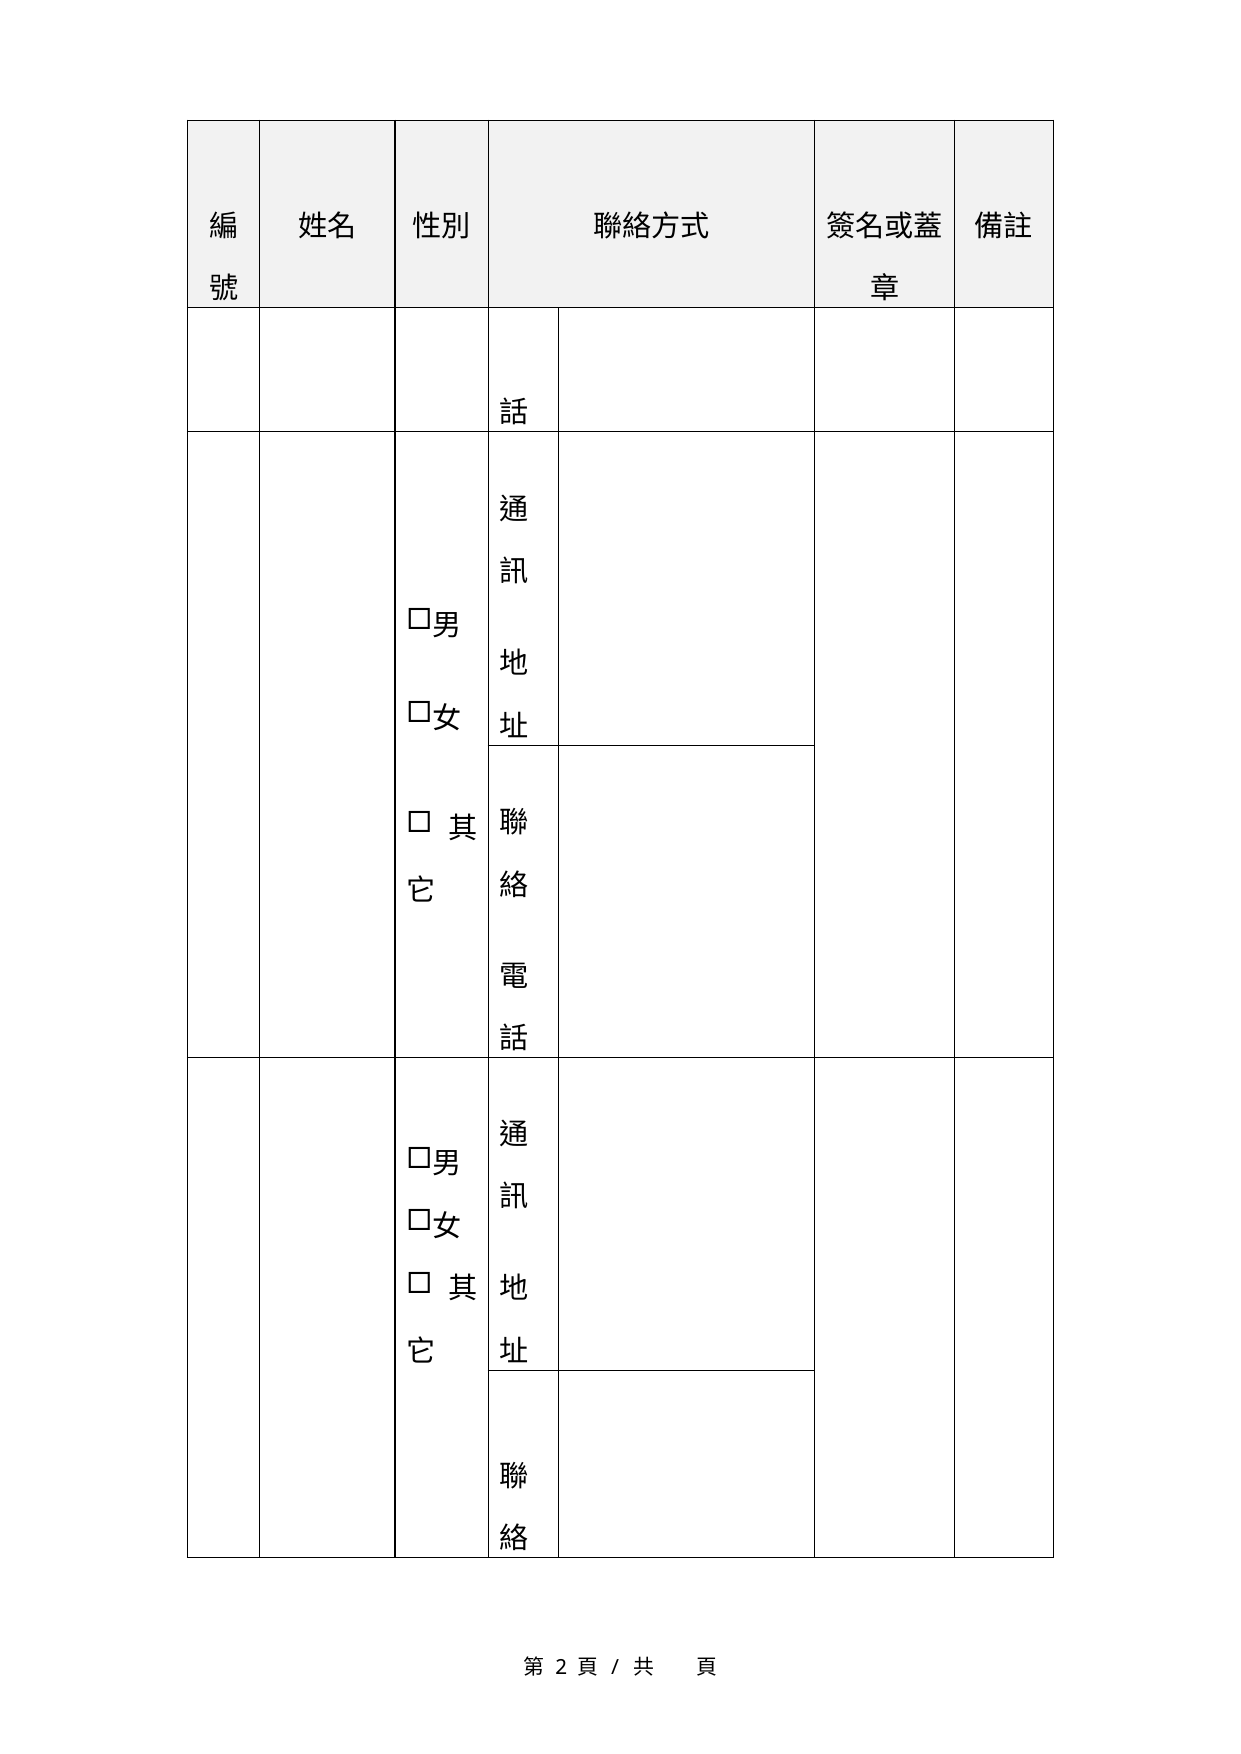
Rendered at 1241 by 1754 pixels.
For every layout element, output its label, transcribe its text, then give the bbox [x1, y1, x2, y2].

table_cell [559, 746, 814, 1057]
table_cell [955, 1058, 1053, 1557]
table_cell [559, 1058, 814, 1369]
table_header 備註 [955, 121, 1053, 307]
table_cell [396, 308, 488, 431]
table_cell 話 [489, 308, 558, 431]
table_cell [815, 308, 954, 431]
table_cell [559, 308, 814, 431]
table_header 姓名 [260, 121, 394, 307]
table_header 聯絡方式 [489, 121, 814, 307]
table_cell [260, 308, 394, 431]
table_cell [188, 308, 259, 431]
table_cell [559, 432, 814, 744]
table_cell 聯絡 電話 [489, 746, 558, 1057]
table_cell 男 女 其它 [396, 1058, 488, 1557]
table_cell [955, 432, 1053, 1057]
table_cell 聯絡 [489, 1371, 558, 1557]
table_cell [815, 1058, 954, 1557]
table_cell [188, 432, 259, 1057]
table_cell 男 女 其它 [396, 432, 488, 1057]
table_header 編號 [188, 121, 259, 307]
table_cell [559, 1371, 814, 1557]
table_cell [955, 308, 1053, 431]
table_cell [815, 432, 954, 1057]
table_cell [188, 1058, 259, 1557]
table_header 簽名或蓋章 [815, 121, 954, 307]
table_cell [260, 1058, 394, 1557]
table_cell 通訊 地址 [489, 1058, 558, 1369]
table_cell [260, 432, 394, 1057]
table_cell 通訊 地址 [489, 432, 558, 744]
table_header 性別 [396, 121, 488, 307]
